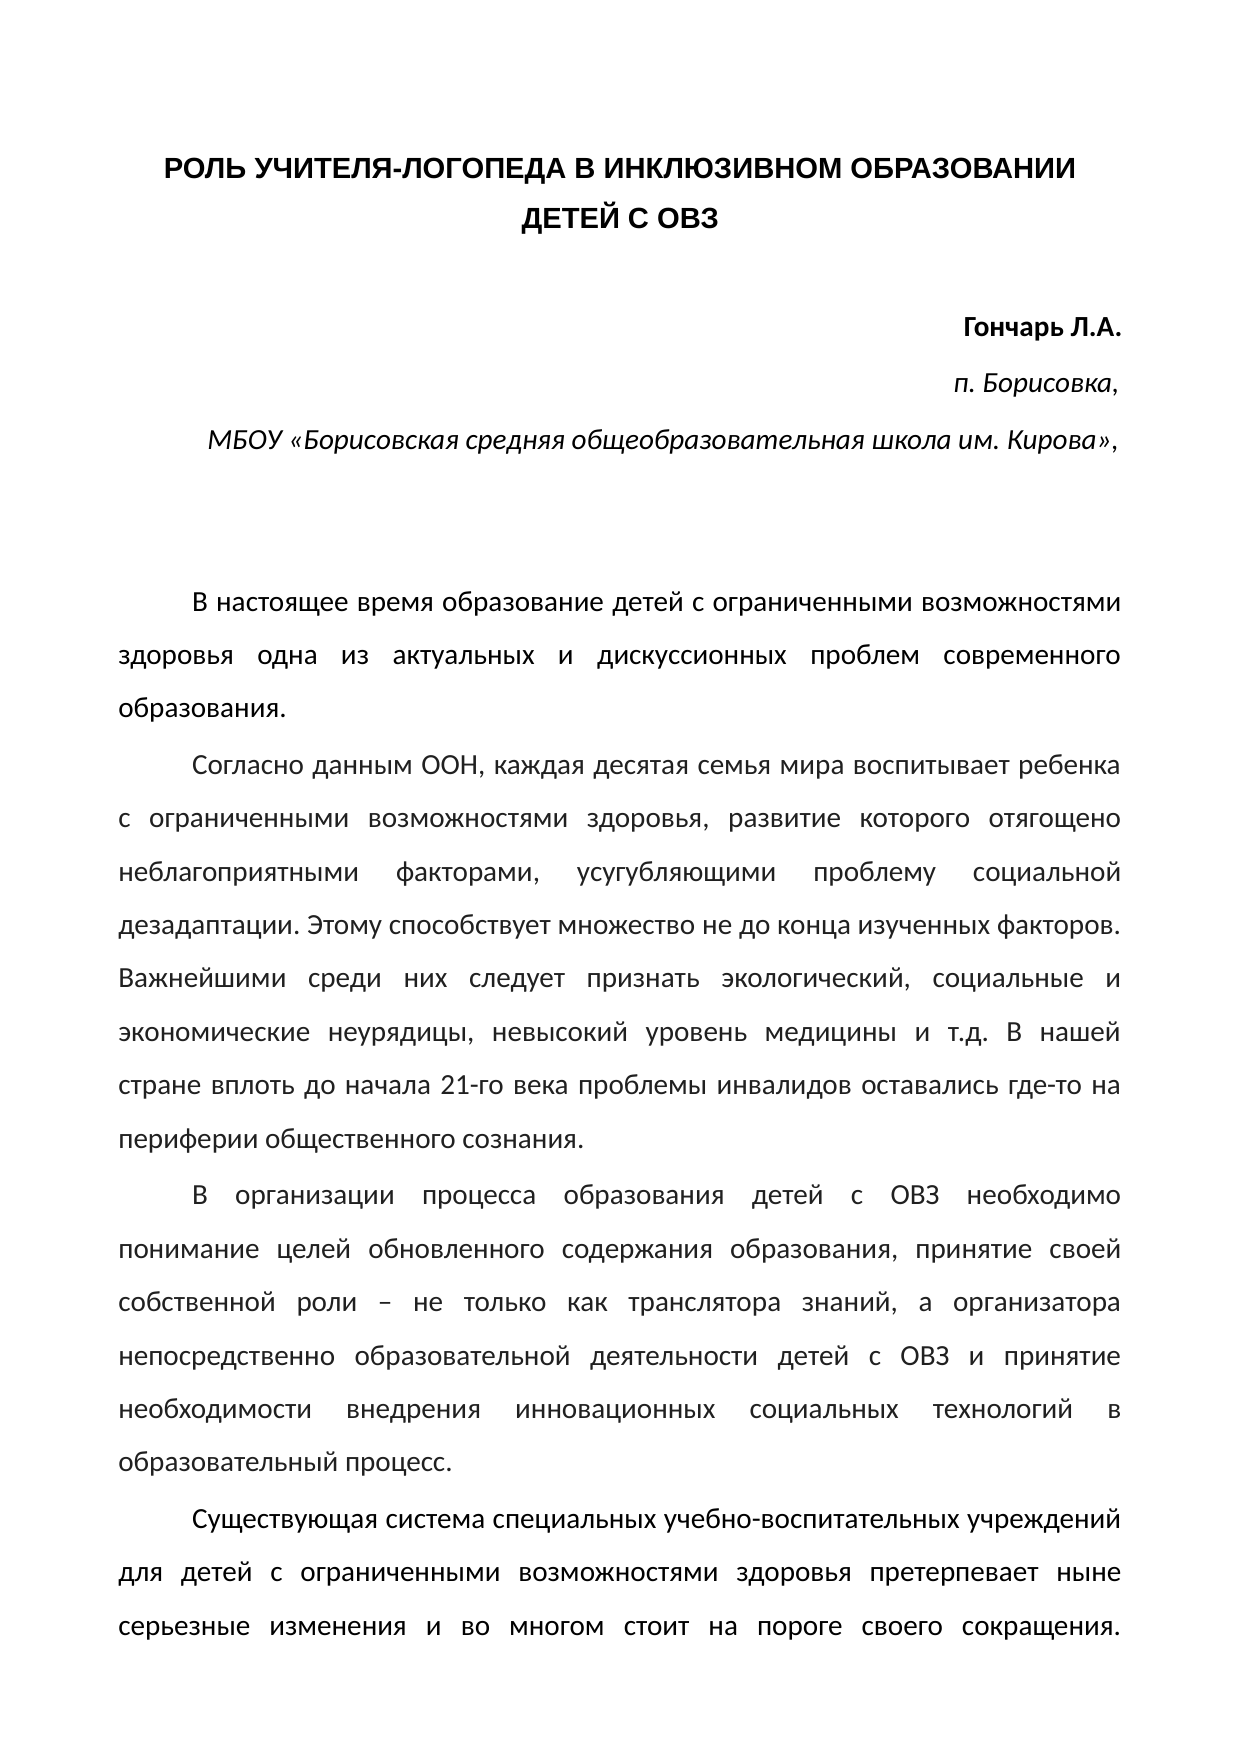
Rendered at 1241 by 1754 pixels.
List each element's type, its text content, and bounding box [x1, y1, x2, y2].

text Согласно данным ООН, каждая десятая семья мира воспитывает ребенка с ограниченными возможностями здоровья, развитие которого отягощено неблагоприятными факторами, усугубляющими проблему социальной дезадаптации. Этому способствует множество не до конца изученных факторов. Важнейшими среди них следует признать экологический, социальные и экономические неурядицы, невысокий уровень медицины и т.д. В нашей стране вплоть до начала 21-го века проблемы инвалидов оставались где-то на периферии общественного сознания. [118, 746, 1122, 1156]
text В настоящее время образование детей с ограниченными возможностями здоровья одна из актуальных и дискуссионных проблем современного образования. [118, 583, 1122, 725]
text В организации процесса образования детей с ОВЗ необходимо понимание целей обновленного содержания образования, принятие своей собственной роли – не только как транслятора знаний, а организатора непосредственно образовательной деятельности детей с ОВЗ и принятие необходимости внедрения инновационных социальных технологий в образовательный процесс. [118, 1176, 1122, 1479]
text п. Борисовка, [118, 364, 1122, 400]
subtitle РОЛЬ УЧИТЕЛЯ-ЛОГОПЕДА В ИНКЛЮЗИВНОМ ОБРАЗОВАНИИ ДЕТЕЙ С ОВЗ [118, 151, 1122, 235]
text Существующая система специальных учебно-воспитательных учреждений для детей с ограниченными возможностями здоровья претерпевает ныне серьезные изменения и во многом стоит на пороге своего сокращения. [118, 1500, 1122, 1642]
text МБОУ «Борисовская средняя общеобразовательная школа им. Кирова», [118, 421, 1122, 456]
text Гончарь Л.А. [118, 308, 1122, 343]
